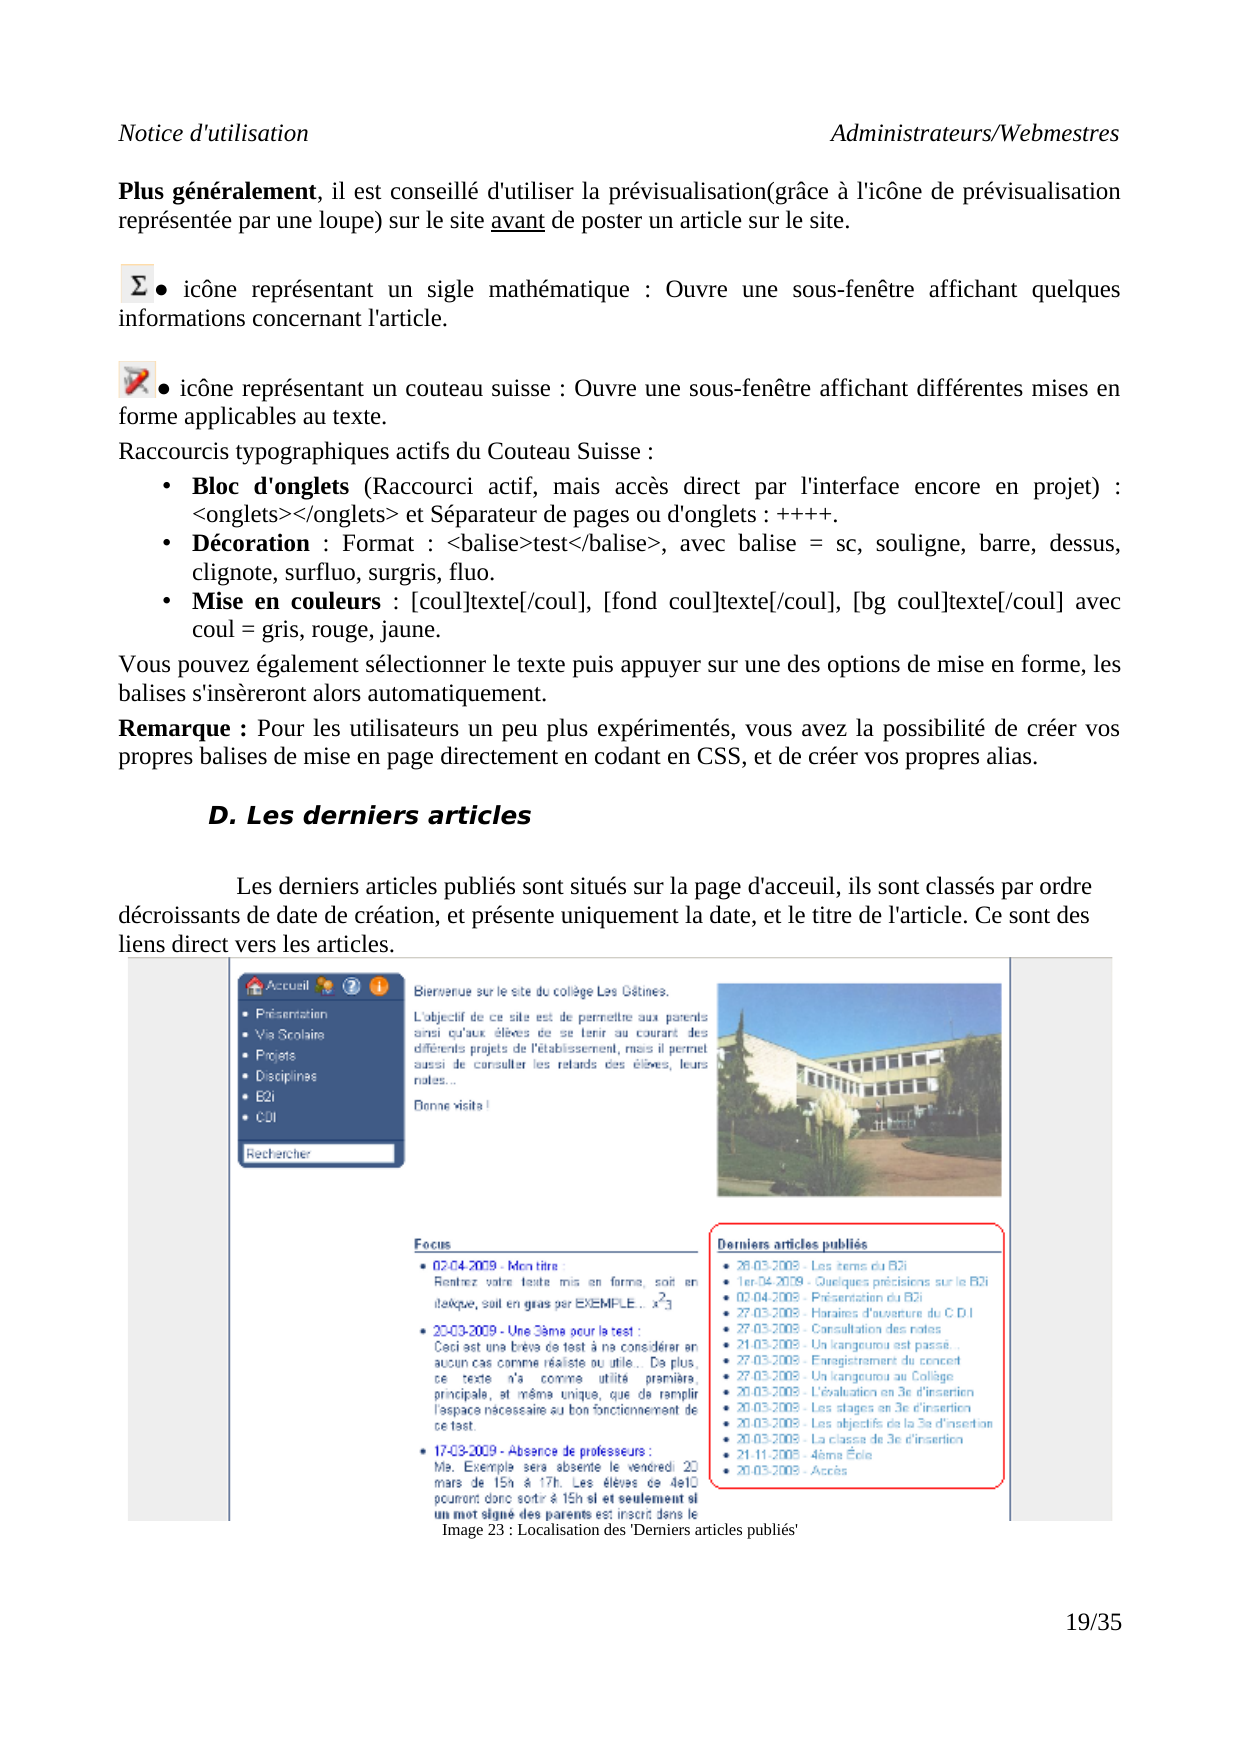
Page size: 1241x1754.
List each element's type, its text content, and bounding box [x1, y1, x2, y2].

subtitle D. Les derniers articles [118, 801, 1122, 830]
list Bloc d'onglets (Raccourci actif, mais accès direct par l'interface encore en projet) : <onglets></onglets> et Séparateur de pages ou d'onglets : ++++. [162, 471, 1122, 528]
text Les derniers articles publiés sont situés sur la page d'acceuil, ils sont classés par ordre décroissants de date de création, et présente uniquement la date, et le titre de l'article. Ce sont des liens direct vers les articles. [118, 871, 1122, 957]
text Plus généralement, il est conseillé d'utiliser la prévisualisation(grâce à l'icône de prévisualisation représentée par une loupe) sur le site avant de poster un article sur le site. [118, 176, 1122, 234]
text Image 23 : Localisation des 'Derniers articles publiés' [118, 957, 1122, 1539]
text Remarque : Pour les utilisateurs un peu plus expérimentés, vous avez la possibilité de créer vos propres balises de mise en page directement en codant en CSS, et de créer vos propres alias. [118, 713, 1122, 770]
text Vous pouvez également sélectionner le texte puis appuyer sur une des options de mise en forme, les balises s'insèreront alors automatiquement. [118, 649, 1122, 707]
text ● icône représentant un couteau suisse : Ouvre une sous-fenêtre affichant différentes mises en forme applicables au texte. [118, 373, 1122, 430]
list Mise en couleurs : [coul]texte[/coul], [fond coul]texte[/coul], [bg coul]texte[/coul] avec coul = gris, rouge, jaune. [162, 586, 1122, 643]
list Décoration : Format : <balise>test</balise>, avec balise = sc, souligne, barre, dessus, clignote, surfluo, surgris, fluo. [162, 528, 1122, 586]
text ● icône représentant un sigle mathématique : Ouvre une sous-fenêtre affichant quelques informations concernant l'article. [118, 274, 1122, 332]
text Raccourcis typographiques actifs du Couteau Suisse : [118, 436, 1122, 465]
